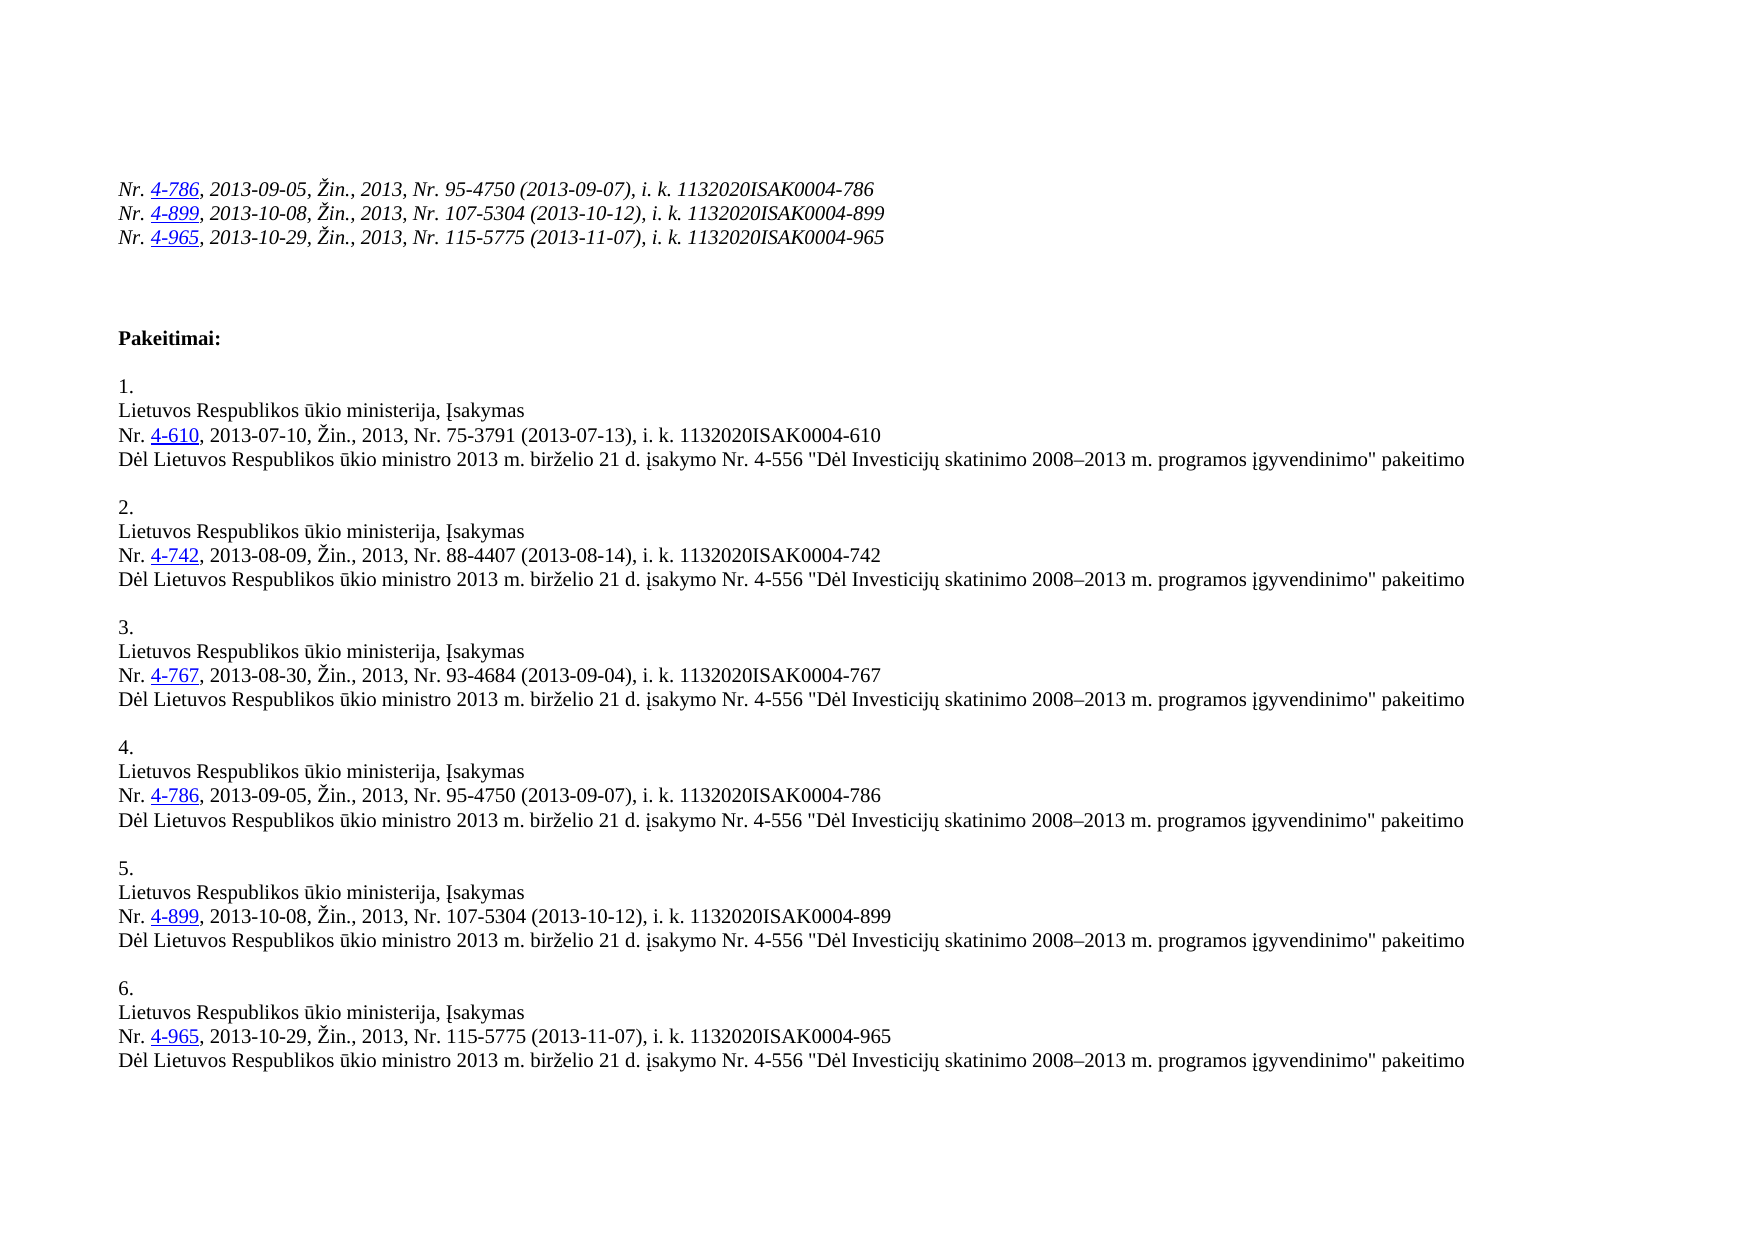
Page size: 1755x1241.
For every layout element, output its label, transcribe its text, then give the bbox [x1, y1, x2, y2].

text Lietuvos Respublikos ūkio ministerija, Įsakymas [118, 639, 1636, 663]
text Nr. 4-610, 2013-07-10, Žin., 2013, Nr. 75-3791 (2013-07-13), i. k. 1132020ISAK0004-610 [118, 422, 1636, 447]
text Dėl Lietuvos Respublikos ūkio ministro 2013 m. birželio 21 d. įsakymo Nr. 4-556 "Dėl Investicijų skatinimo 2008–2013 m. programos įgyvendinimo" pakeitimo [118, 807, 1636, 832]
text Lietuvos Respublikos ūkio ministerija, Įsakymas [118, 759, 1636, 783]
text 4. [118, 735, 1636, 759]
text Nr. 4-786, 2013-09-05, Žin., 2013, Nr. 95-4750 (2013-09-07), i. k. 1132020ISAK0004-786 [118, 177, 1636, 201]
text 1. [118, 374, 1636, 398]
text Pakeitimai: [118, 326, 1636, 350]
text 6. [118, 976, 1636, 1000]
text Dėl Lietuvos Respublikos ūkio ministro 2013 m. birželio 21 d. įsakymo Nr. 4-556 "Dėl Investicijų skatinimo 2008–2013 m. programos įgyvendinimo" pakeitimo [118, 687, 1636, 711]
text 2. [118, 495, 1636, 519]
text Nr. 4-965, 2013-10-29, Žin., 2013, Nr. 115-5775 (2013-11-07), i. k. 1132020ISAK0004-965 [118, 1024, 1636, 1048]
text Nr. 4-767, 2013-08-30, Žin., 2013, Nr. 93-4684 (2013-09-04), i. k. 1132020ISAK0004-767 [118, 663, 1636, 687]
text 3. [118, 615, 1636, 639]
text Lietuvos Respublikos ūkio ministerija, Įsakymas [118, 880, 1636, 904]
text Nr. 4-965, 2013-10-29, Žin., 2013, Nr. 115-5775 (2013-11-07), i. k. 1132020ISAK0004-965 [118, 225, 1636, 249]
text Lietuvos Respublikos ūkio ministerija, Įsakymas [118, 1000, 1636, 1024]
text Lietuvos Respublikos ūkio ministerija, Įsakymas [118, 398, 1636, 422]
text Dėl Lietuvos Respublikos ūkio ministro 2013 m. birželio 21 d. įsakymo Nr. 4-556 "Dėl Investicijų skatinimo 2008–2013 m. programos įgyvendinimo" pakeitimo [118, 928, 1636, 952]
text Dėl Lietuvos Respublikos ūkio ministro 2013 m. birželio 21 d. įsakymo Nr. 4-556 "Dėl Investicijų skatinimo 2008–2013 m. programos įgyvendinimo" pakeitimo [118, 1048, 1636, 1072]
text Nr. 4-899, 2013-10-08, Žin., 2013, Nr. 107-5304 (2013-10-12), i. k. 1132020ISAK0004-899 [118, 904, 1636, 928]
text Dėl Lietuvos Respublikos ūkio ministro 2013 m. birželio 21 d. įsakymo Nr. 4-556 "Dėl Investicijų skatinimo 2008–2013 m. programos įgyvendinimo" pakeitimo [118, 567, 1636, 591]
text Nr. 4-786, 2013-09-05, Žin., 2013, Nr. 95-4750 (2013-09-07), i. k. 1132020ISAK0004-786 [118, 783, 1636, 807]
text 5. [118, 856, 1636, 880]
text Lietuvos Respublikos ūkio ministerija, Įsakymas [118, 519, 1636, 543]
text Nr. 4-742, 2013-08-09, Žin., 2013, Nr. 88-4407 (2013-08-14), i. k. 1132020ISAK0004-742 [118, 543, 1636, 567]
text Dėl Lietuvos Respublikos ūkio ministro 2013 m. birželio 21 d. įsakymo Nr. 4-556 "Dėl Investicijų skatinimo 2008–2013 m. programos įgyvendinimo" pakeitimo [118, 447, 1636, 471]
text Nr. 4-899, 2013-10-08, Žin., 2013, Nr. 107-5304 (2013-10-12), i. k. 1132020ISAK0004-899 [118, 201, 1636, 225]
